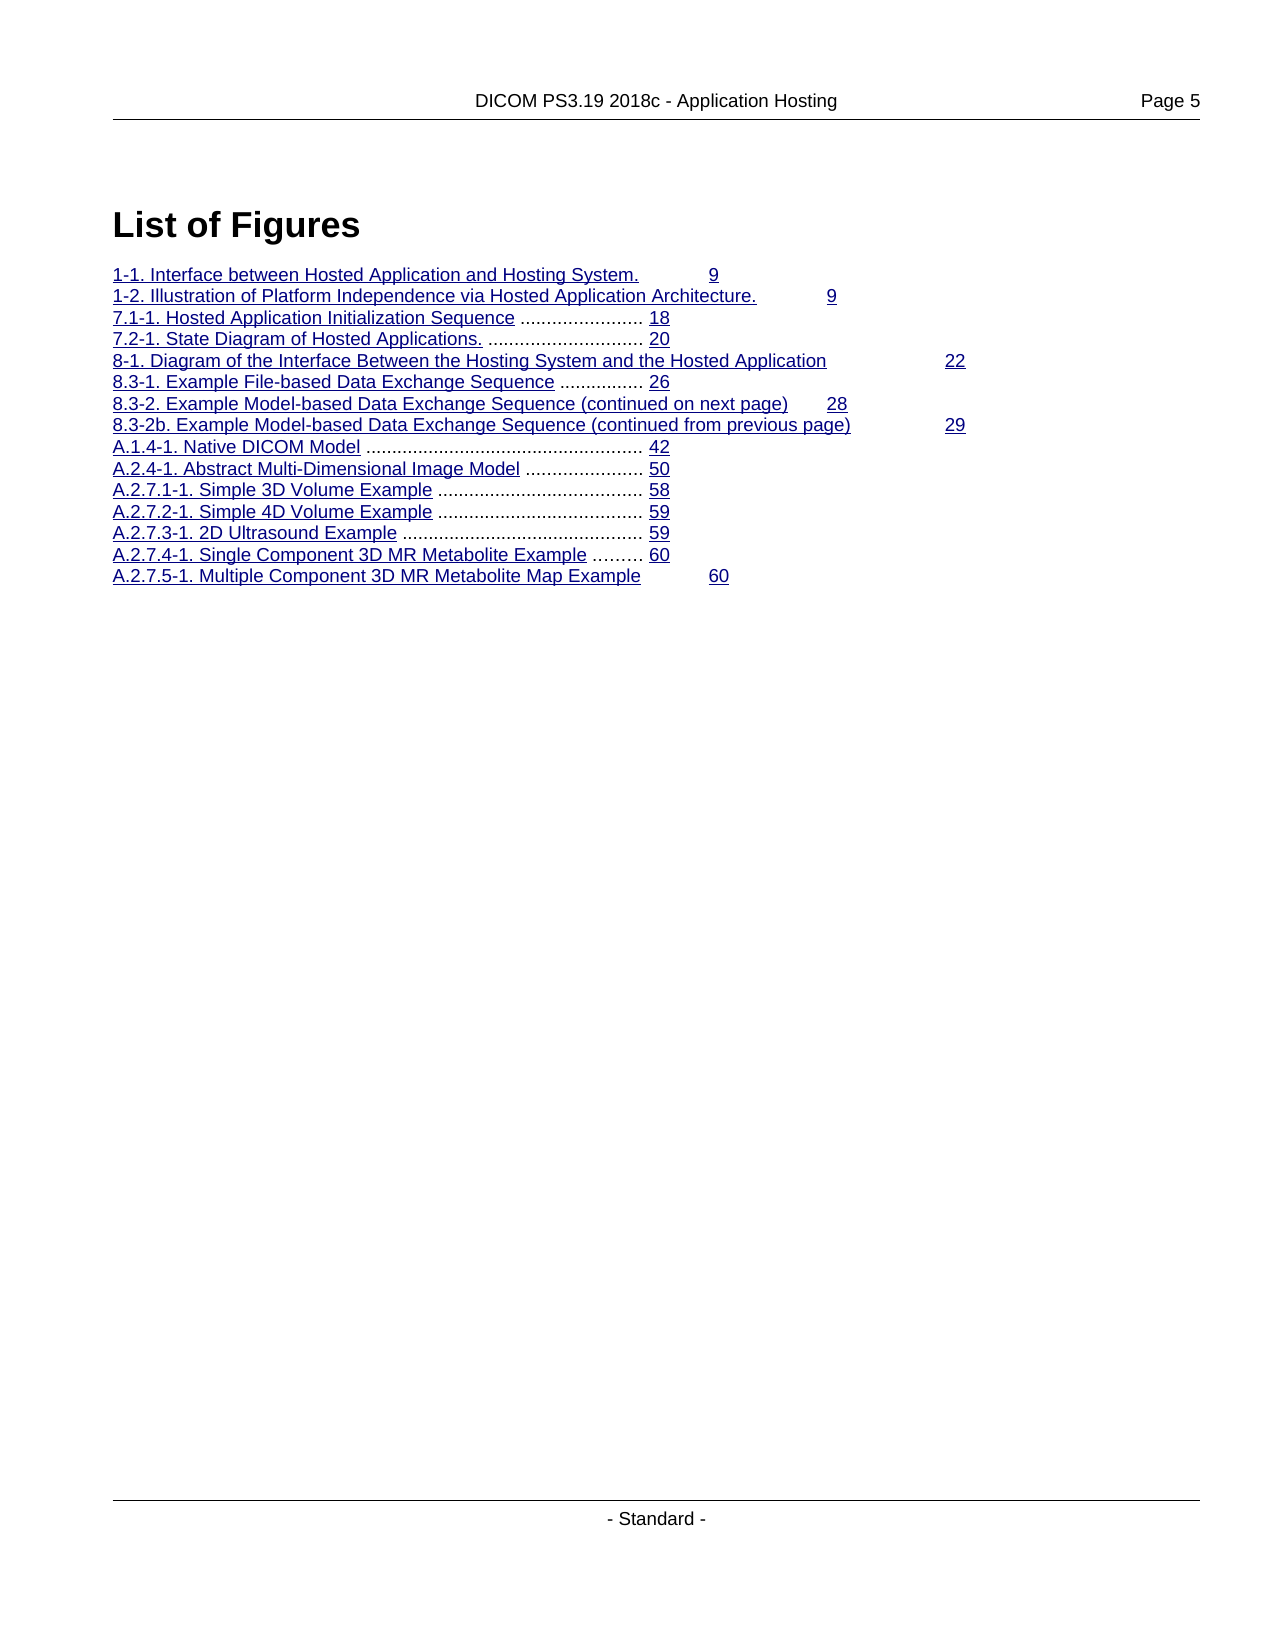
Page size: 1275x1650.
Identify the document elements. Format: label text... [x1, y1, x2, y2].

text 7.1-1. Hosted Application Initialization Sequence 0 [112, 306, 1175, 328]
text A.2.7.4-1. Single Component 3D MR Metabolite Example 0 [112, 544, 1175, 565]
text A.2.7.1-1. Simple 3D Volume Example 0 [112, 479, 1175, 501]
text List of Figures [112, 204, 1200, 245]
text 1-2. Illustration of Platform Independence via Hosted Application Architecture. 0 [112, 285, 1175, 306]
text A.2.7.2-1. Simple 4D Volume Example 0 [112, 501, 1175, 522]
text A.2.7.5-1. Multiple Component 3D MR Metabolite Map Example 0 [112, 565, 1175, 587]
text 8.3-2b. Example Model-based Data Exchange Sequence (continued from previous page) 0 [112, 414, 1175, 436]
text A.2.4-1. Abstract Multi-Dimensional Image Model 0 [112, 457, 1175, 479]
text 1-1. Interface between Hosted Application and Hosting System. 0 [112, 263, 1175, 285]
text 8.3-2. Example Model-based Data Exchange Sequence (continued on next page) 0 [112, 393, 1175, 414]
text 8.3-1. Example File-based Data Exchange Sequence 0 [112, 371, 1175, 393]
text 7.2-1. State Diagram of Hosted Applications. 0 [112, 328, 1175, 349]
text A.2.7.3-1. 2D Ultrasound Example 0 [112, 522, 1175, 544]
text 8-1. Diagram of the Interface Between the Hosting System and the Hosted Application 0 [112, 349, 1175, 371]
text A.1.4-1. Native DICOM Model 0 [112, 436, 1175, 457]
